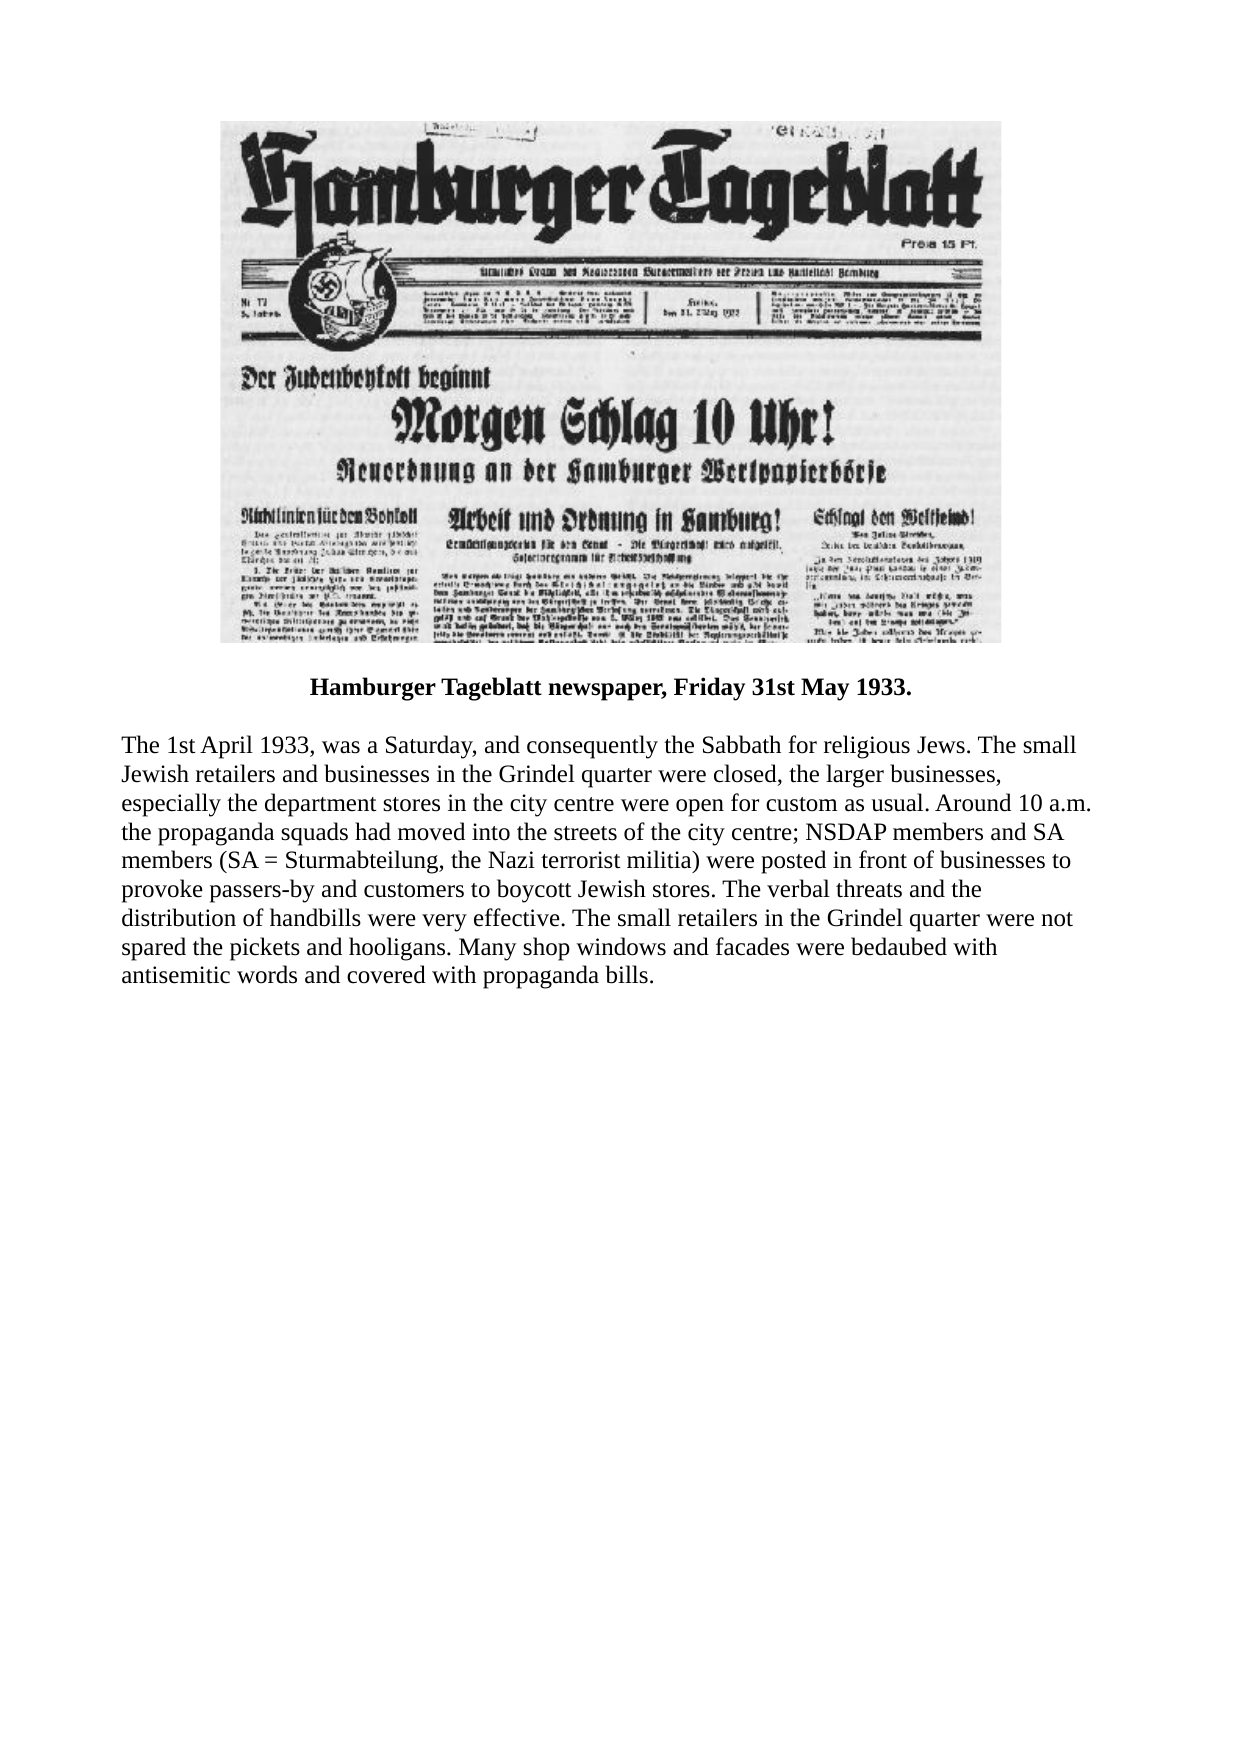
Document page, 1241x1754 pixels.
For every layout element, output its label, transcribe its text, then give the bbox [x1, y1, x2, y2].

table_header Hamburger Tageblatt newspaper, Friday 31st May 1933. The 1st April 1933, was a Saturday, and consequently the Sabbath for religious Jews. The small Jewish retailers and businesses in the Grindel quarter were closed, the larger businesses, especially the department stores in the city centre were open for custom as usual. Around 10 a.m. the propaganda squads had moved into the streets of the city centre; NSDAP members and SA members (SA = Sturmabteilung, the Nazi terrorist militia) were posted in front of businesses to provoke passers-by and customers to boycott Jewish stores. The verbal threats and the distribution of handbills were very effective. The small retailers in the Grindel quarter were not spared the pickets and hooligans. Many shop windows and facades were bedaubed with antisemitic words and covered with propaganda bills. [118, 118, 1104, 1022]
picture [220, 121, 1002, 643]
table_header [1104, 118, 1122, 1022]
